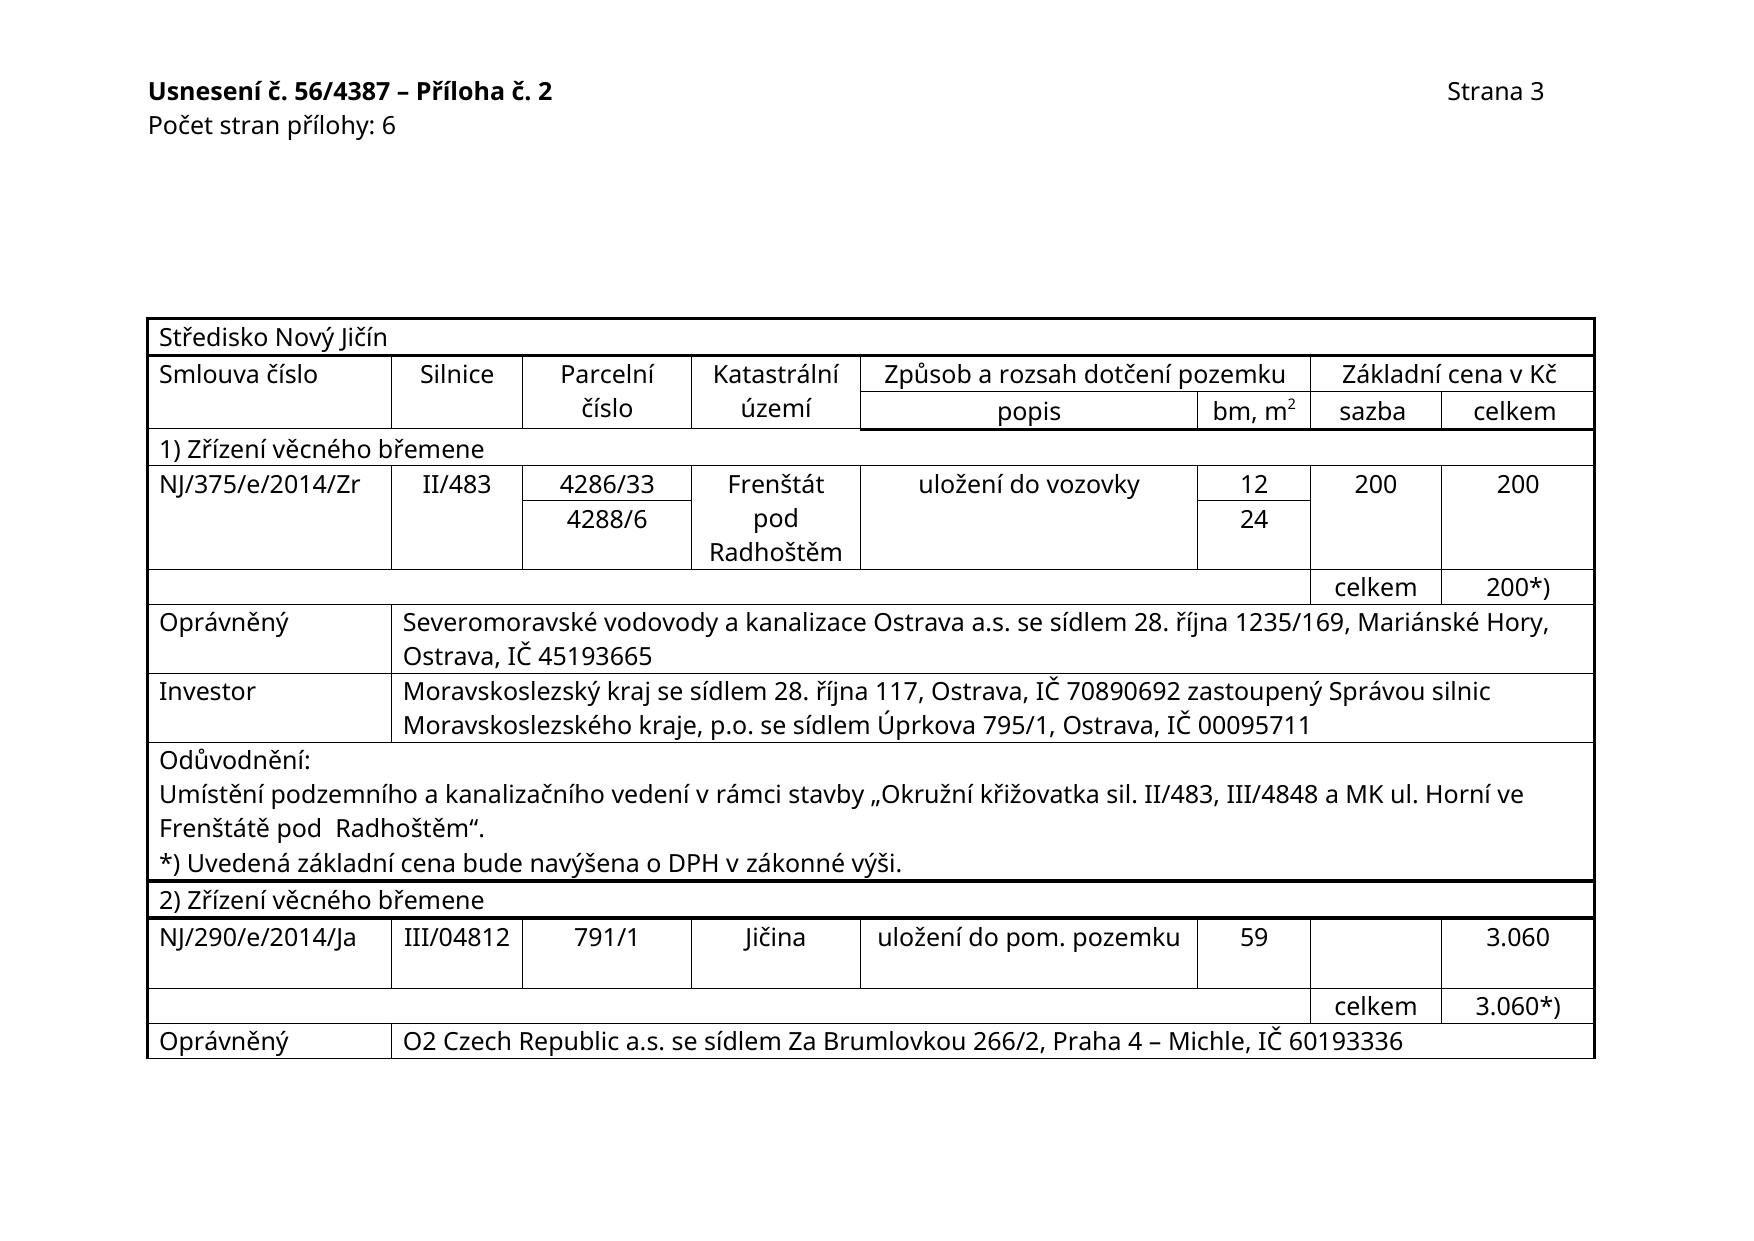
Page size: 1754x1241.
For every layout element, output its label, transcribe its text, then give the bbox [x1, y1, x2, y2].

table_cell Silnice [392, 357, 522, 428]
table_cell celkem [1442, 392, 1593, 428]
table_cell sazba [1311, 392, 1441, 428]
table_cell popis [861, 392, 1197, 428]
table_cell 59 [1198, 920, 1310, 988]
table_cell II/483 [392, 466, 522, 568]
table_cell Smlouva číslo [149, 357, 391, 428]
table_cell bm, m2 [1198, 392, 1310, 428]
table_cell 200 [1311, 466, 1441, 568]
table_cell Frenštát pod Radhoštěm [692, 466, 860, 568]
table_cell uložení do pom. pozemku [861, 920, 1197, 988]
table_cell Oprávněný [149, 1024, 391, 1058]
table_header Středisko Nový Jičín [149, 320, 1593, 354]
table_cell uložení do vozovky [861, 466, 1197, 568]
table_cell III/04812 [392, 920, 522, 988]
table_cell 200*) [1442, 570, 1593, 604]
table_cell 791/1 [523, 920, 691, 988]
table_cell 12 [1198, 466, 1310, 500]
table_cell Způsob a rozsah dotčení pozemku [861, 357, 1310, 391]
table_cell O2 Czech Republic a.s. se sídlem Za Brumlovkou 266/2, Praha 4 – Michle, IČ 60193336 [392, 1024, 1593, 1058]
table_cell 1) Zřízení věcného břemene [149, 429, 1593, 465]
table_cell 4288/6 [523, 501, 691, 568]
table_cell Odůvodnění: Umístění podzemního a kanalizačního vedení v rámci stavby „Okružní křižovatka sil. II/483, III/4848 a MK ul. Horní ve Frenštátě pod Radhoštěm“. *) Uvedená základní cena bude navýšena o DPH v zákonné výši. [149, 743, 1593, 879]
table_cell [149, 570, 1310, 604]
table_cell 3.060 [1442, 920, 1593, 988]
table_cell Základní cena v Kč [1311, 357, 1593, 391]
table_cell Investor [149, 674, 391, 742]
table_cell 24 [1198, 501, 1310, 568]
table_cell 2) Zřízení věcného břemene [149, 883, 1593, 916]
table_cell celkem [1311, 989, 1441, 1023]
table_cell celkem [1311, 570, 1441, 604]
table_cell [149, 989, 1310, 1023]
table_cell NJ/375/e/2014/Zr [149, 466, 391, 568]
table_cell Oprávněný [149, 605, 391, 673]
table_cell Severomoravské vodovody a kanalizace Ostrava a.s. se sídlem 28. října 1235/169, Mariánské Hory, Ostrava, IČ 45193665 [392, 605, 1593, 673]
table_cell NJ/290/e/2014/Ja [149, 920, 391, 988]
table_cell Parcelní číslo [523, 357, 691, 428]
table_cell [1311, 920, 1441, 988]
table_cell Katastrální území [692, 357, 860, 428]
table_cell 200 [1442, 466, 1593, 568]
table_cell 4286/33 [523, 466, 691, 500]
table_cell 3.060*) [1442, 989, 1593, 1023]
table_cell Moravskoslezský kraj se sídlem 28. října 117, Ostrava, IČ 70890692 zastoupený Správou silnic Moravskoslezského kraje, p.o. se sídlem Úprkova 795/1, Ostrava, IČ 00095711 [392, 674, 1593, 742]
table_cell Jičina [692, 920, 860, 988]
